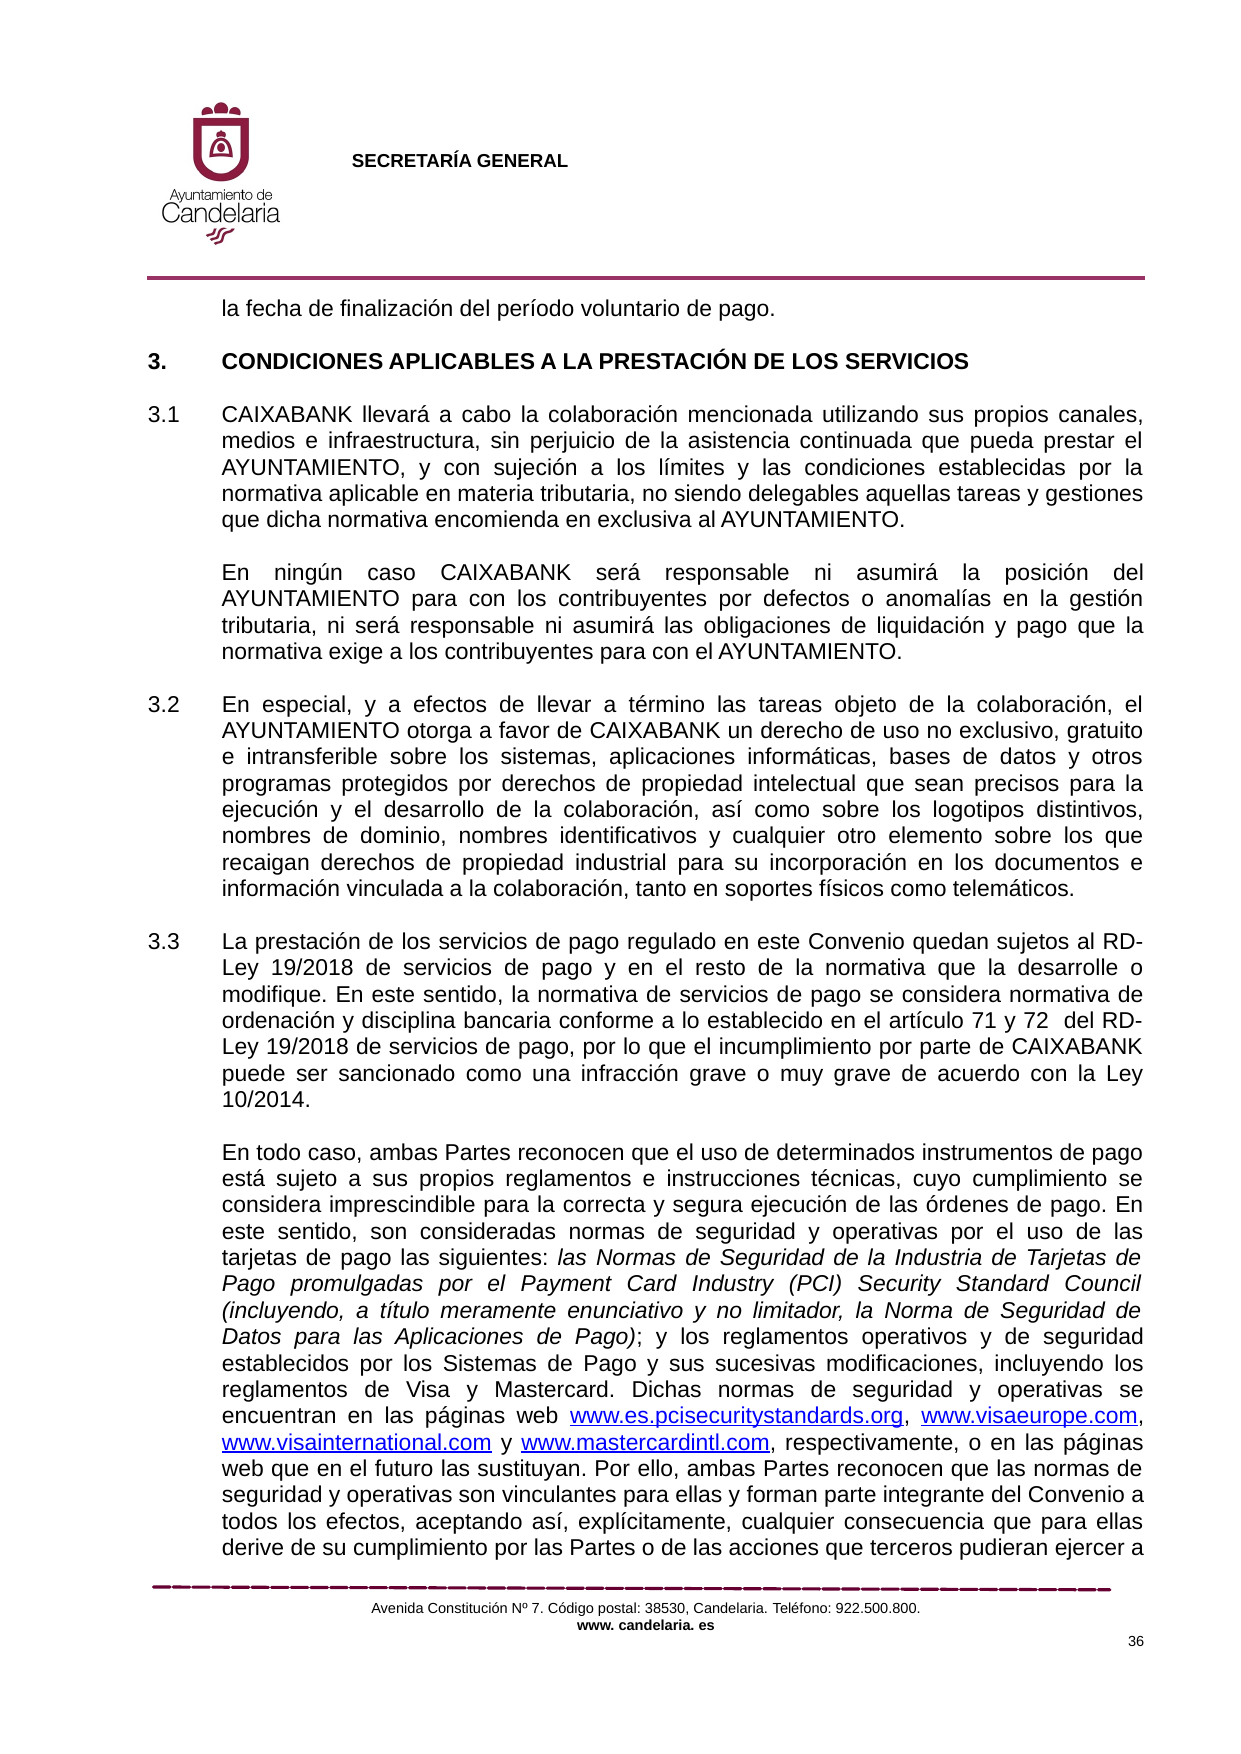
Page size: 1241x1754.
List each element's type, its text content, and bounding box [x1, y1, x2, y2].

text En ningún caso CAIXABANK será responsable ni asumirá la posición del AYUNTAMIENTO para con los contribuyentes por defectos o anomalías en la gestión tributaria, ni será responsable ni asumirá las obligaciones de liquidación y pago que la normativa exige a los contribuyentes para con el AYUNTAMIENTO. [221, 559, 1144, 664]
text la fecha de finalización del período voluntario de pago. [148, 295, 1144, 322]
text 3.2 En especial, y a efectos de llevar a término las tareas objeto de la colaboración, el AYUNTAMIENTO otorga a favor de CAIXABANK un derecho de uso no exclusivo, gratuito e intransferible sobre los sistemas, aplicaciones informáticas, bases de datos y otros programas protegidos por derechos de propiedad intelectual que sean precisos para la ejecución y el desarrollo de la colaboración, así como sobre los logotipos distintivos, nombres de dominio, nombres identificativos y cualquier otro elemento sobre los que recaigan derechos de propiedad industrial para su incorporación en los documentos e información vinculada a la colaboración, tanto en soportes físicos como telemáticos. [148, 691, 1144, 901]
text 3.3 La prestación de los servicios de pago regulado en este Convenio quedan sujetos al RD-Ley 19/2018 de servicios de pago y en el resto de la normativa que la desarrolle o modifique. En este sentido, la normativa de servicios de pago se considera normativa de ordenación y disciplina bancaria conforme a lo establecido en el artículo 71 y 72 del RD-Ley 19/2018 de servicios de pago, por lo que el incumplimiento por parte de CAIXABANK puede ser sancionado como una infracción grave o muy grave de acuerdo con la Ley 10/2014. [148, 928, 1144, 1112]
text En todo caso, ambas Partes reconocen que el uso de determinados instrumentos de pago está sujeto a sus propios reglamentos e instrucciones técnicas, cuyo cumplimiento se considera imprescindible para la correcta y segura ejecución de las órdenes de pago. En este sentido, son consideradas normas de seguridad y operativas por el uso de las tarjetas de pago las siguientes: las Normas de Seguridad de la Industria de Tarjetas de Pago promulgadas por el Payment Card Industry (PCI) Security Standard Council (incluyendo, a título meramente enunciativo y no limitador, la Norma de Seguridad de Datos para las Aplicaciones de Pago); y los reglamentos operativos y de seguridad establecidos por los Sistemas de Pago y sus sucesivas modificaciones, incluyendo los reglamentos de Visa y Mastercard. Dichas normas de seguridad y operativas se encuentran en las páginas web www.es.pcisecuritystandards.org, www.visaeurope.com, www.visainternational.com y www.mastercardintl.com, respectivamente, o en las páginas web que en el futuro las sustituyan. Por ello, ambas Partes reconocen que las normas de seguridad y operativas son vinculantes para ellas y forman parte integrante del Convenio a todos los efectos, aceptando así, explícitamente, cualquier consecuencia que para ellas derive de su cumplimiento por las Partes o de las acciones que terceros pudieran ejercer a [148, 1139, 1144, 1560]
text 3.1 CAIXABANK llevará a cabo la colaboración mencionada utilizando sus propios canales, medios e infraestructura, sin perjuicio de la asistencia continuada que pueda prestar el AYUNTAMIENTO, y con sujeción a los límites y las condiciones establecidas por la normativa aplicable en materia tributaria, no siendo delegables aquellas tareas y gestiones que dicha normativa encomienda en exclusiva al AYUNTAMIENTO. [148, 401, 1144, 532]
text 3. CONDICIONES APLICABLES A LA PRESTACIÓN DE LOS SERVICIOS [148, 348, 1144, 374]
